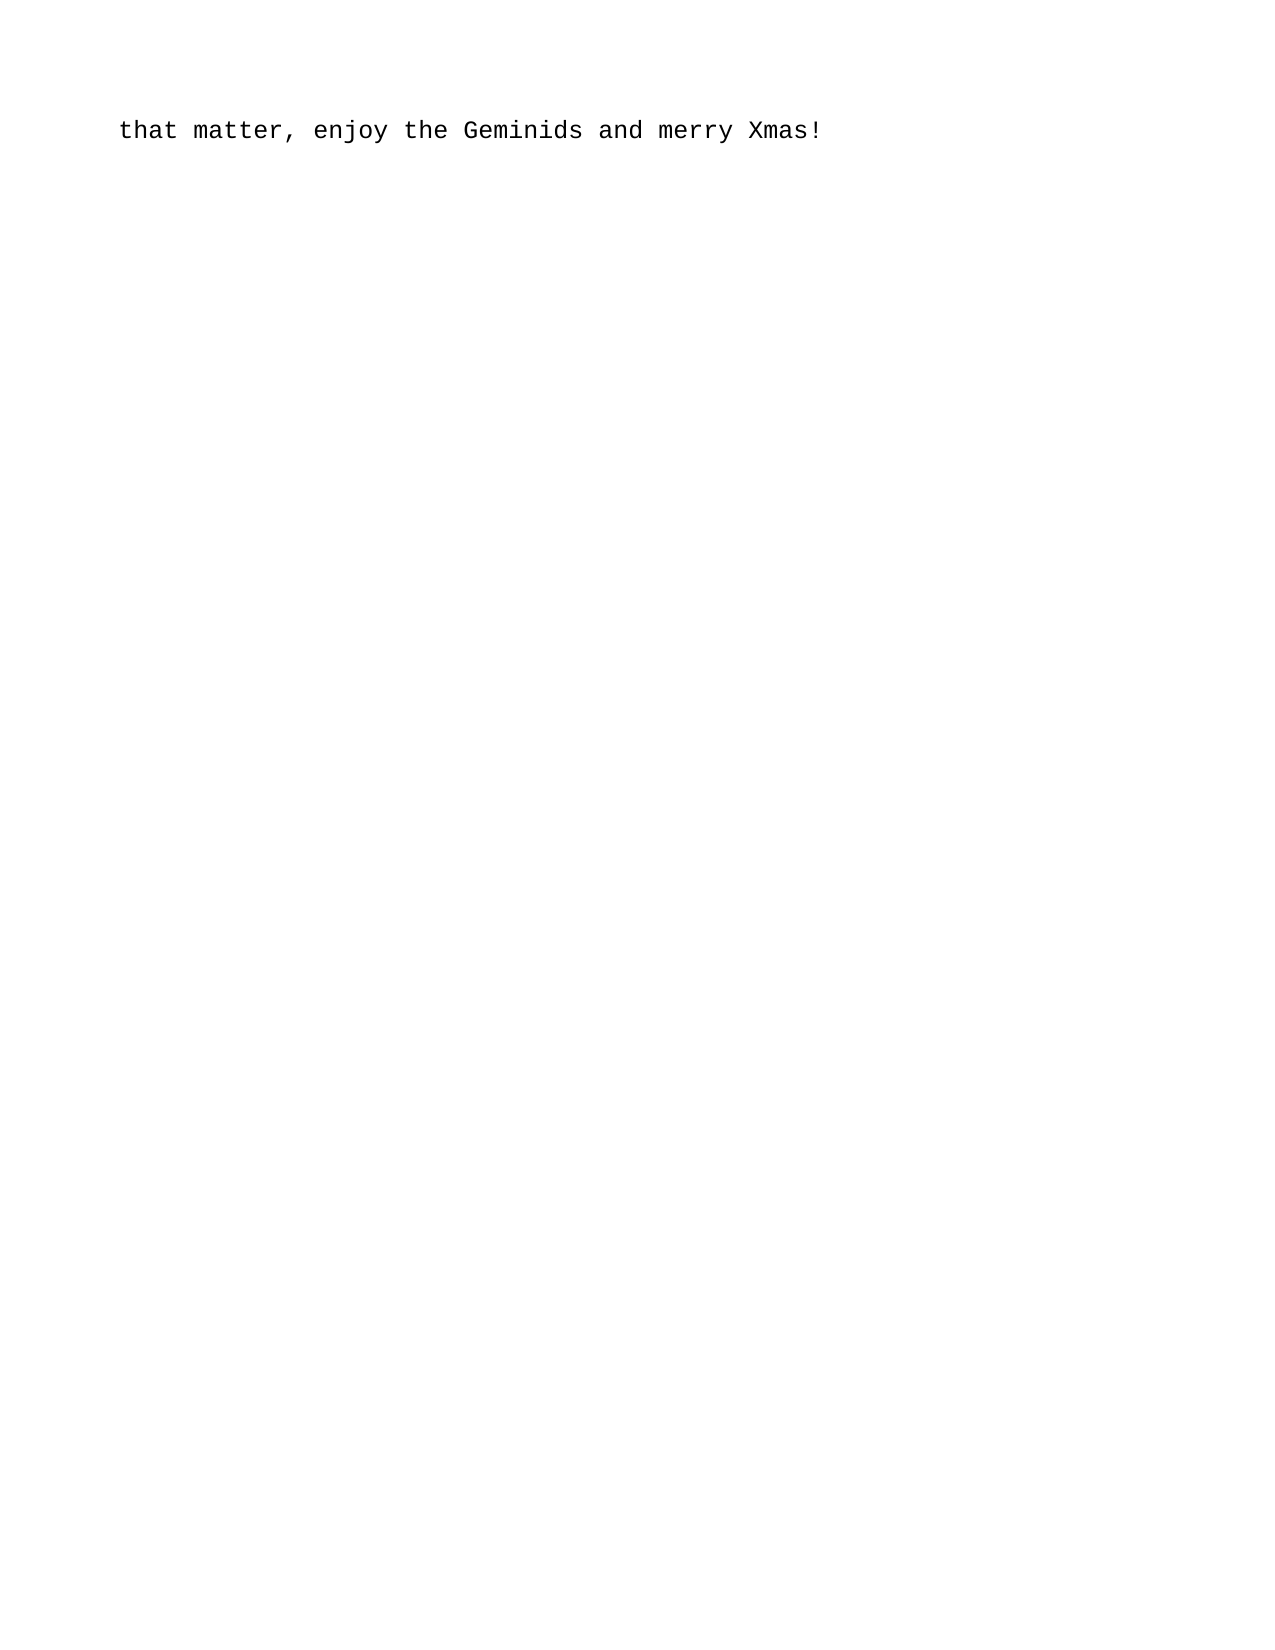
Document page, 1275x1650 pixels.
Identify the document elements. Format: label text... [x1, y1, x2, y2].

text that matter, enjoy the Geminids and merry Xmas! [118, 118, 1157, 146]
